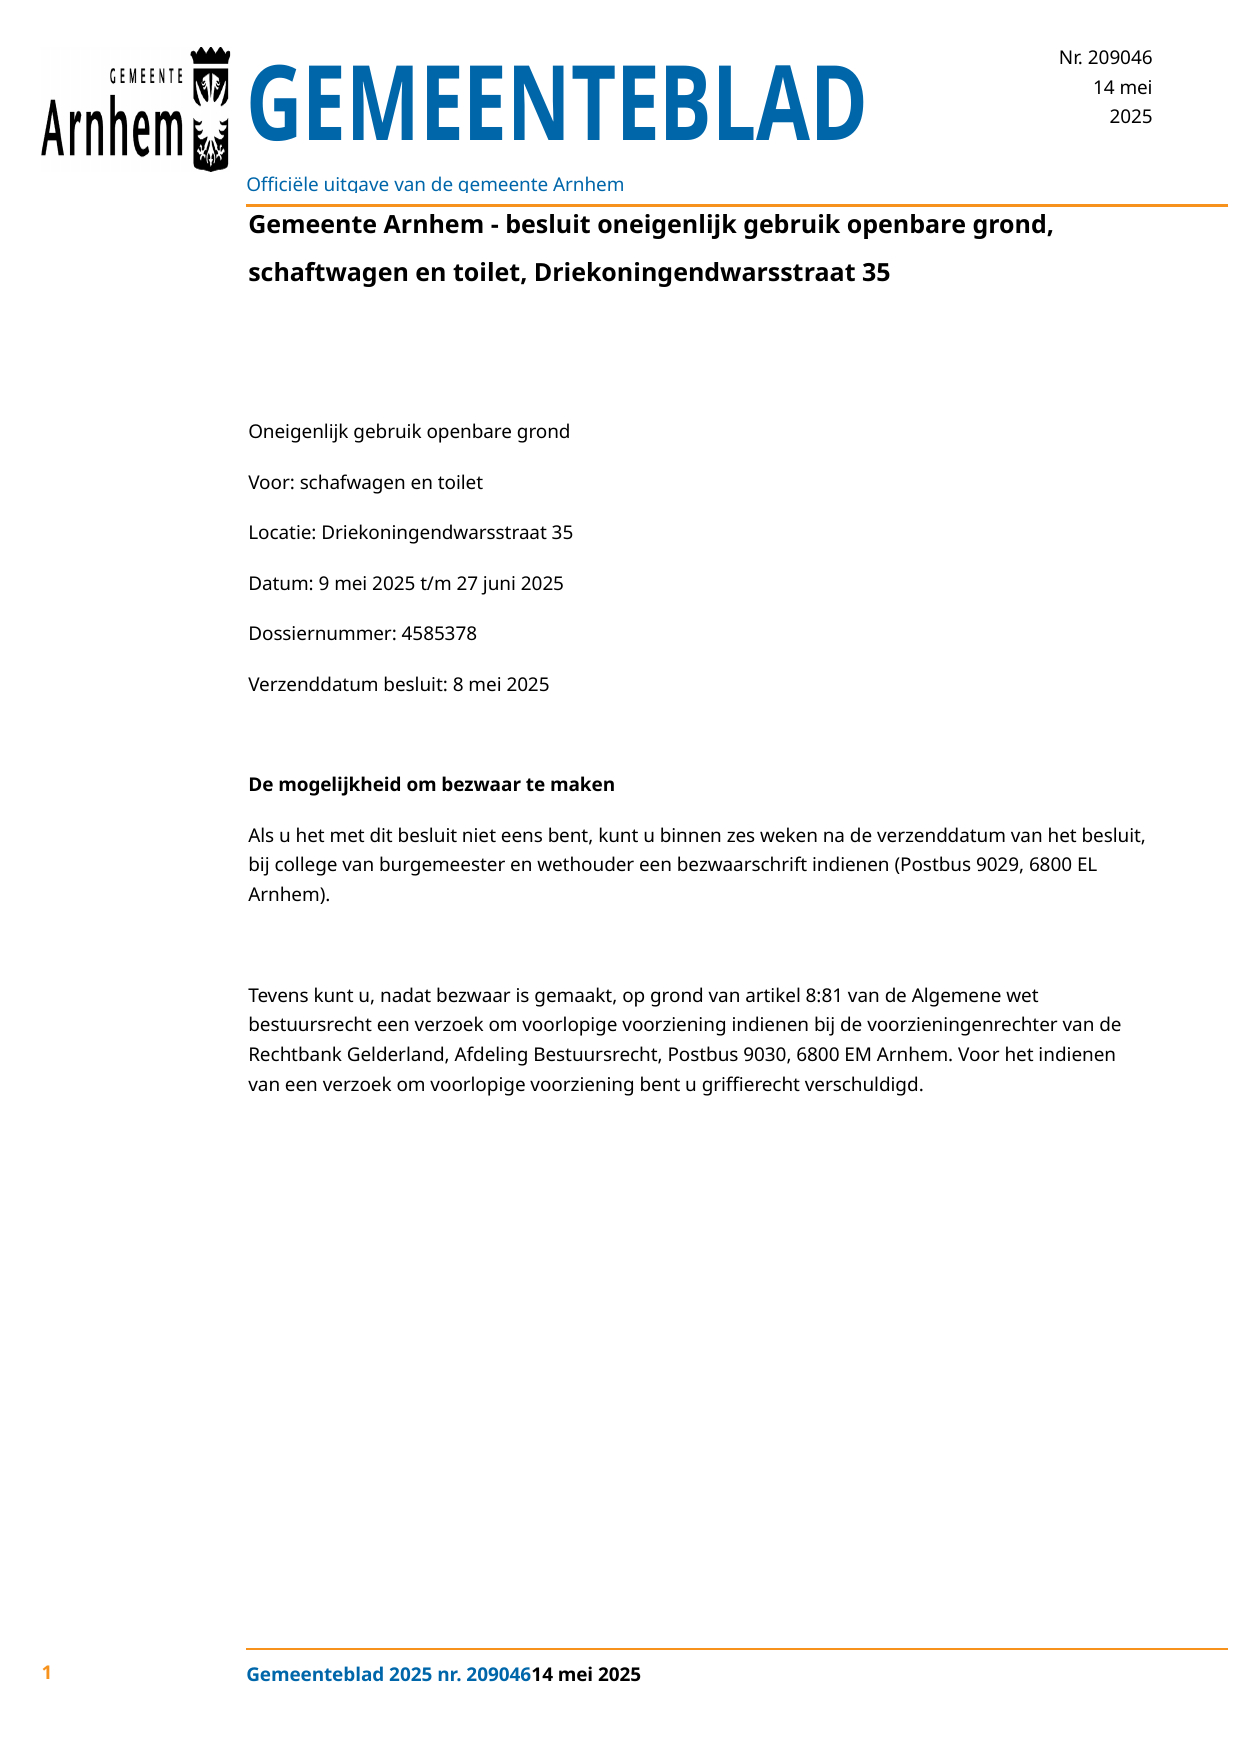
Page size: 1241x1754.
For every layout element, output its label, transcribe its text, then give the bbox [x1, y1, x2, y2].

text De mogelijkheid om bezwaar te maken [248, 772, 1152, 797]
text Oneigenlijk gebruik openbare grond [248, 419, 1152, 444]
picture [41, 47, 231, 172]
text Voor: schafwagen en toilet [248, 469, 1152, 495]
text Verzenddatum besluit: 8 mei 2025 [248, 671, 1152, 697]
text Tevens kunt u, nadat bezwaar is gemaakt, op grond van artikel 8:81 van de Algemene wet bestuursrecht een verzoek om voorlopige voorziening indienen bij de voorzieningenrechter van de Rechtbank Gelderland, Afdeling Bestuursrecht, Postbus 9030, 6800 EM Arnhem. Voor het indienen van een verzoek om voorlopige voorziening bent u griffierecht verschuldigd. [248, 982, 1152, 1097]
text Gemeente Arnhem - besluit oneigenlijk gebruik openbare grond, schaftwagen en toilet, Driekoningendwarsstraat 35 [248, 207, 1152, 288]
text Datum: 9 mei 2025 t/m 27 juni 2025 [248, 570, 1152, 596]
text Als u het met dit besluit niet eens bent, kunt u binnen zes weken na de verzenddatum van het besluit, bij college van burgemeester en wethouder een bezwaarschrift indienen (Postbus 9029, 6800 EL Arnhem). [248, 822, 1152, 907]
text Locatie: Driekoningendwarsstraat 35 [248, 519, 1152, 545]
text Dossiernummer: 4585378 [248, 620, 1152, 646]
